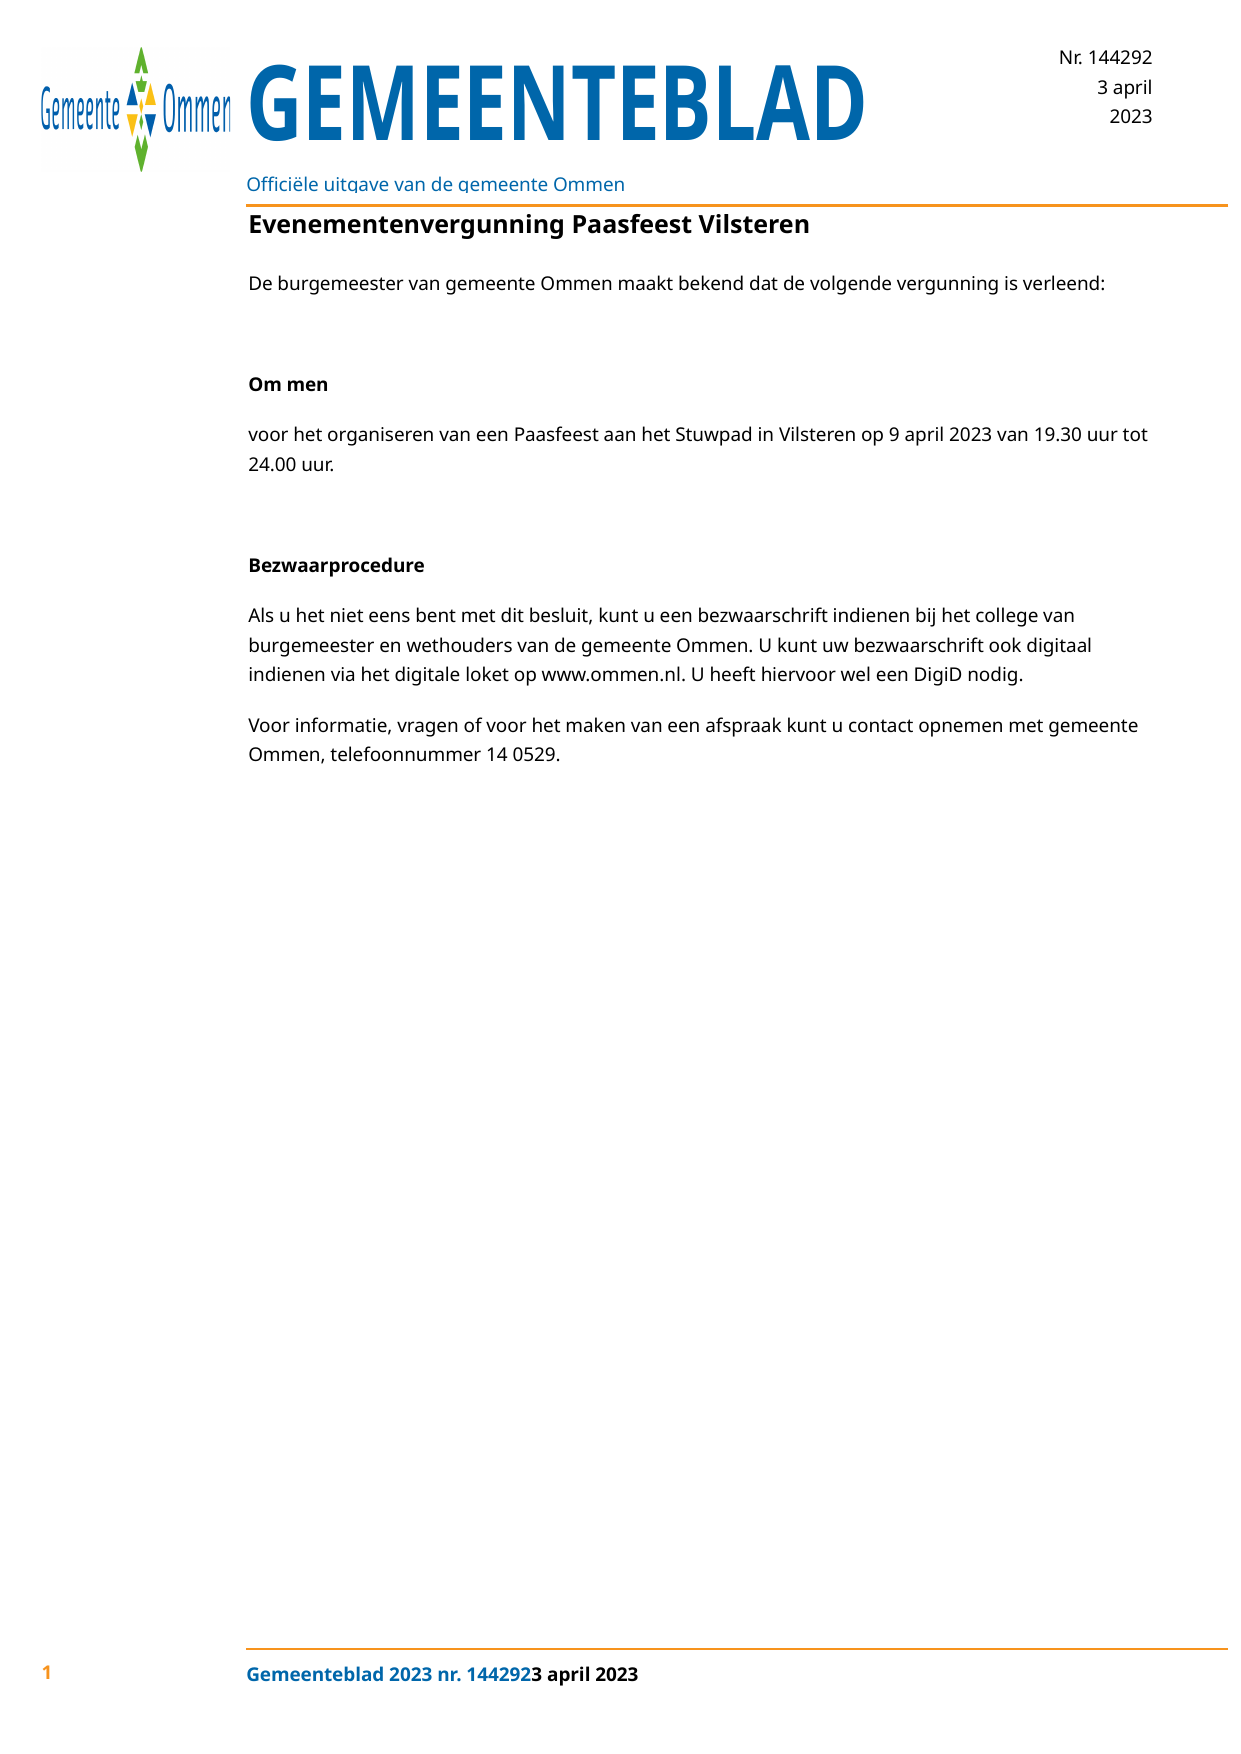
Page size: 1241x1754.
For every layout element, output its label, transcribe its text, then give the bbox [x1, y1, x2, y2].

text Bezwaarprocedure [248, 552, 1152, 578]
text De burgemeester van gemeente Ommen maakt bekend dat de volgende vergunning is verleend: [248, 270, 1152, 296]
text voor het organiseren van een Paasfeest aan het Stuwpad in Vilsteren op 9 april 2023 van 19.30 uur tot 24.00 uur. [248, 422, 1152, 477]
text Om men [248, 371, 1152, 397]
text Als u het niet eens bent met dit besluit, kunt u een bezwaarschrift indienen bij het college van burgemeester en wethouders van de gemeente Ommen. U kunt uw bezwaarschrift ook digitaal indienen via het digitale loket op www.ommen.nl. U heeft hiervoor wel een DigiD nodig. [248, 602, 1152, 687]
text Voor informatie, vragen of voor het maken van een afspraak kunt u contact opnemen met gemeente Ommen, telefoonnummer 14 0529. [248, 712, 1152, 767]
picture [41, 47, 231, 172]
text Evenementenvergunning Paasfeest Vilsteren [248, 207, 1152, 241]
